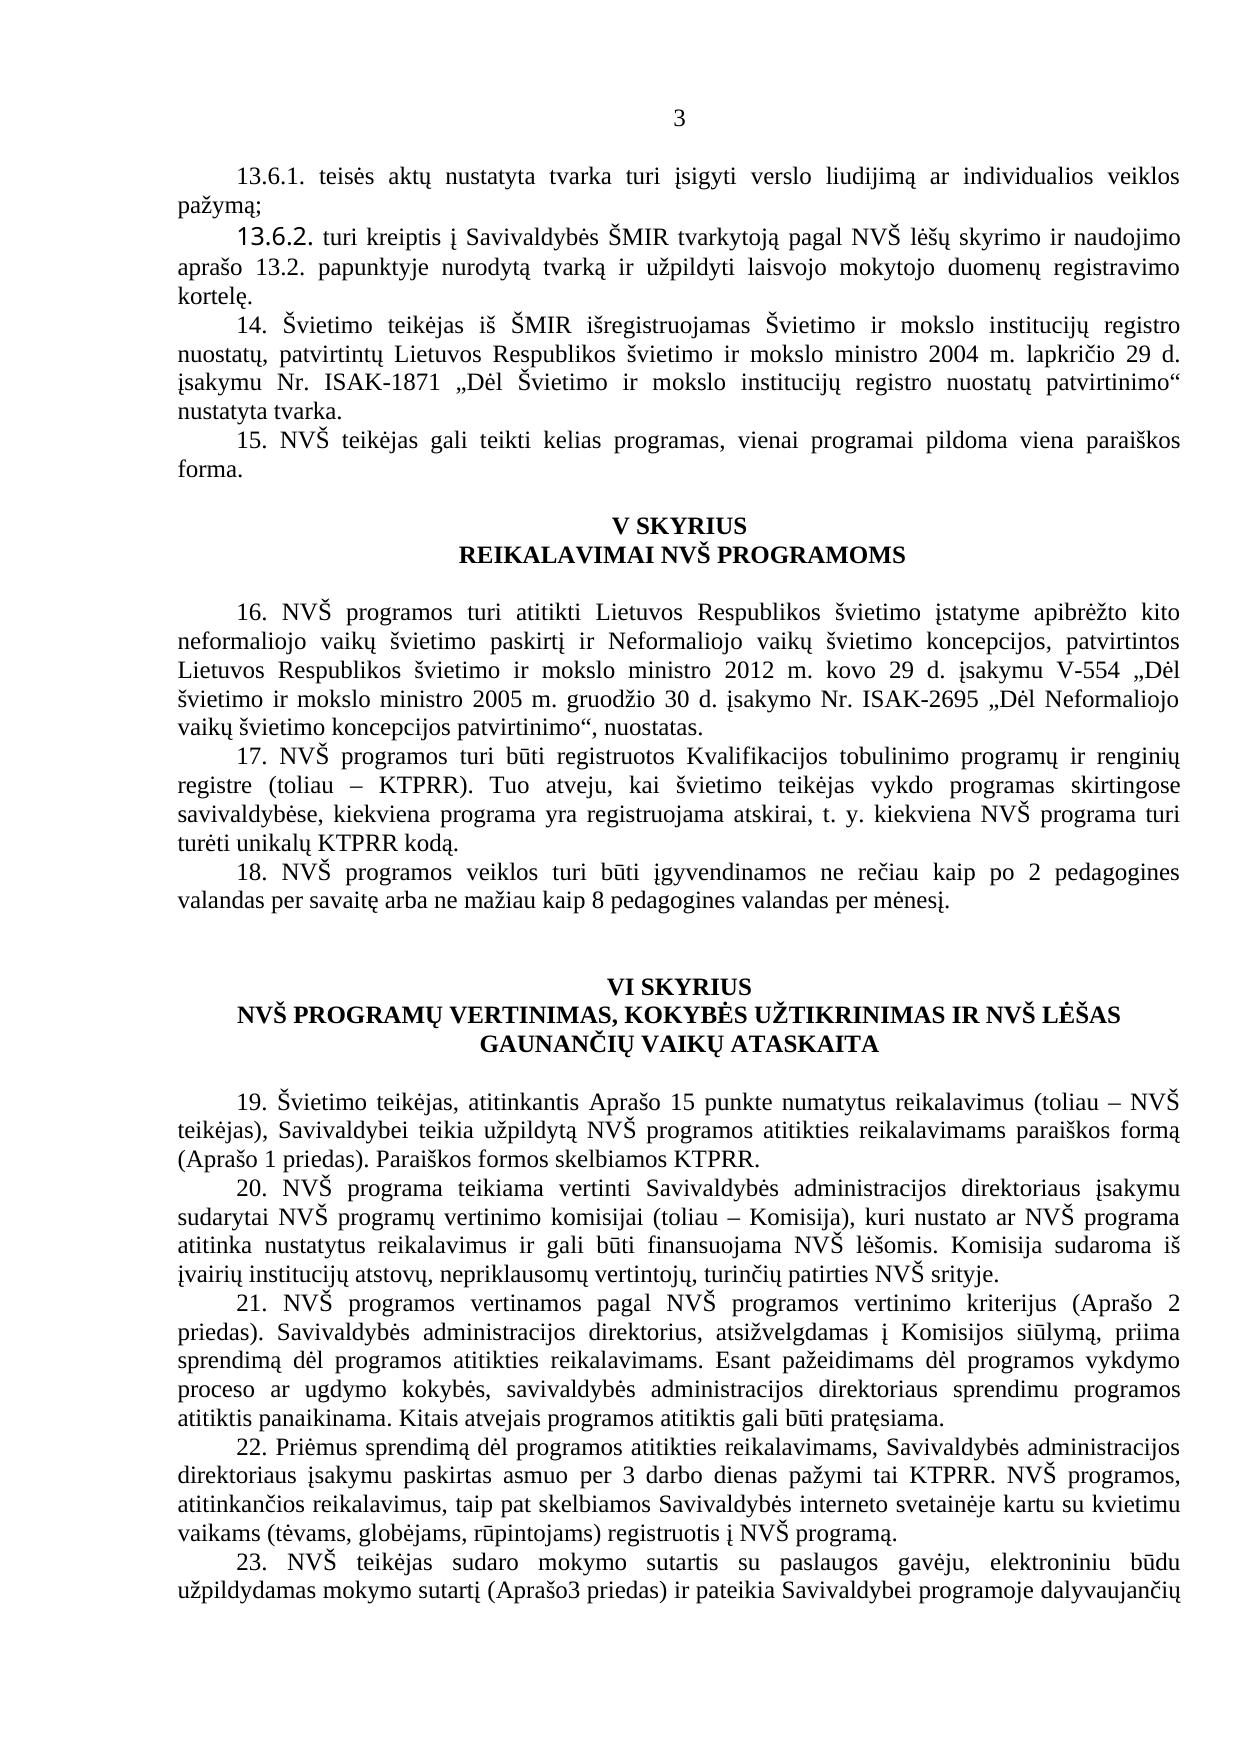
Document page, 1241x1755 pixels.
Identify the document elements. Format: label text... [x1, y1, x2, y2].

text V SKYRIUS [177, 511, 1181, 540]
text 19. Švietimo teikėjas, atitinkantis Aprašo 15 punkte numatytus reikalavimus (toliau – NVŠ teikėjas), Savivaldybei teikia užpildytą NVŠ programos atitikties reikalavimams paraiškos formą (Aprašo 1 priedas). Paraiškos formos skelbiamos KTPRR. [177, 1087, 1181, 1173]
text REIKALAVIMAI NVŠ PROGRAMOMS [177, 540, 1181, 569]
text NVŠ PROGRAMŲ VERTINIMAS, KOKYBĖS UŽTIKRINIMAS IR NVŠ LĖŠAS GAUNANČIŲ VAIKŲ ATASKAITA [177, 1000, 1181, 1058]
text 16. NVŠ programos turi atitikti Lietuvos Respublikos švietimo įstatyme apibrėžto kito neformaliojo vaikų švietimo paskirtį ir Neformaliojo vaikų švietimo koncepcijos, patvirtintos Lietuvos Respublikos švietimo ir mokslo ministro 2012 m. kovo 29 d. įsakymu V-554 „Dėl švietimo ir mokslo ministro 2005 m. gruodžio 30 d. įsakymo Nr. ISAK-2695 „Dėl Neformaliojo vaikų švietimo koncepcijos patvirtinimo“, nuostatas. [177, 597, 1181, 741]
text VI SKYRIUS [177, 972, 1181, 1000]
text 21. NVŠ programos vertinamos pagal NVŠ programos vertinimo kriterijus (Aprašo 2 priedas). Savivaldybės administracijos direktorius, atsižvelgdamas į Komisijos siūlymą, priima sprendimą dėl programos atitikties reikalavimams. Esant pažeidimams dėl programos vykdymo proceso ar ugdymo kokybės, savivaldybės administracijos direktoriaus sprendimu programos atitiktis panaikinama. Kitais atvejais programos atitiktis gali būti pratęsiama. [177, 1288, 1181, 1432]
text 18. NVŠ programos veiklos turi būti įgyvendinamos ne rečiau kaip po 2 pedagogines valandas per savaitę arba ne mažiau kaip 8 pedagogines valandas per mėnesį. [177, 857, 1181, 914]
text 13.6.2. turi kreiptis į Savivaldybės ŠMIR tvarkytoją pagal NVŠ lėšų skyrimo ir naudojimo aprašo 13.2. papunktyje nurodytą tvarką ir užpildyti laisvojo mokytojo duomenų registravimo kortelę. [177, 218, 1181, 310]
text 23. NVŠ teikėjas sudaro mokymo sutartis su paslaugos gavėju, elektroniniu būdu užpildydamas mokymo sutartį (Aprašo3 priedas) ir pateikia Savivaldybei programoje dalyvaujančių [177, 1547, 1181, 1604]
text 14. Švietimo teikėjas iš ŠMIR išregistruojamas Švietimo ir mokslo institucijų registro nuostatų, patvirtintų Lietuvos Respublikos švietimo ir mokslo ministro 2004 m. lapkričio 29 d. įsakymu Nr. ISAK-1871 „Dėl Švietimo ir mokslo institucijų registro nuostatų patvirtinimo“ nustatyta tvarka. [177, 310, 1181, 425]
text 20. NVŠ programa teikiama vertinti Savivaldybės administracijos direktoriaus įsakymu sudarytai NVŠ programų vertinimo komisijai (toliau – Komisija), kuri nustato ar NVŠ programa atitinka nustatytus reikalavimus ir gali būti finansuojama NVŠ lėšomis. Komisija sudaroma iš įvairių institucijų atstovų, nepriklausomų vertintojų, turinčių patirties NVŠ srityje. [177, 1173, 1181, 1288]
text 22. Priėmus sprendimą dėl programos atitikties reikalavimams, Savivaldybės administracijos direktoriaus įsakymu paskirtas asmuo per 3 darbo dienas pažymi tai KTPRR. NVŠ programos, atitinkančios reikalavimus, taip pat skelbiamos Savivaldybės interneto svetainėje kartu su kvietimu vaikams (tėvams, globėjams, rūpintojams) registruotis į NVŠ programą. [177, 1432, 1181, 1547]
text 15. NVŠ teikėjas gali teikti kelias programas, vienai programai pildoma viena paraiškos forma. [177, 425, 1181, 482]
text 13.6.1. teisės aktų nustatyta tvarka turi įsigyti verslo liudijimą ar individualios veiklos pažymą; [177, 161, 1181, 218]
text 17. NVŠ programos turi būti registruotos Kvalifikacijos tobulinimo programų ir renginių registre (toliau – KTPRR). Tuo atveju, kai švietimo teikėjas vykdo programas skirtingose savivaldybėse, kiekviena programa yra registruojama atskirai, t. y. kiekviena NVŠ programa turi turėti unikalų KTPRR kodą. [177, 741, 1181, 857]
